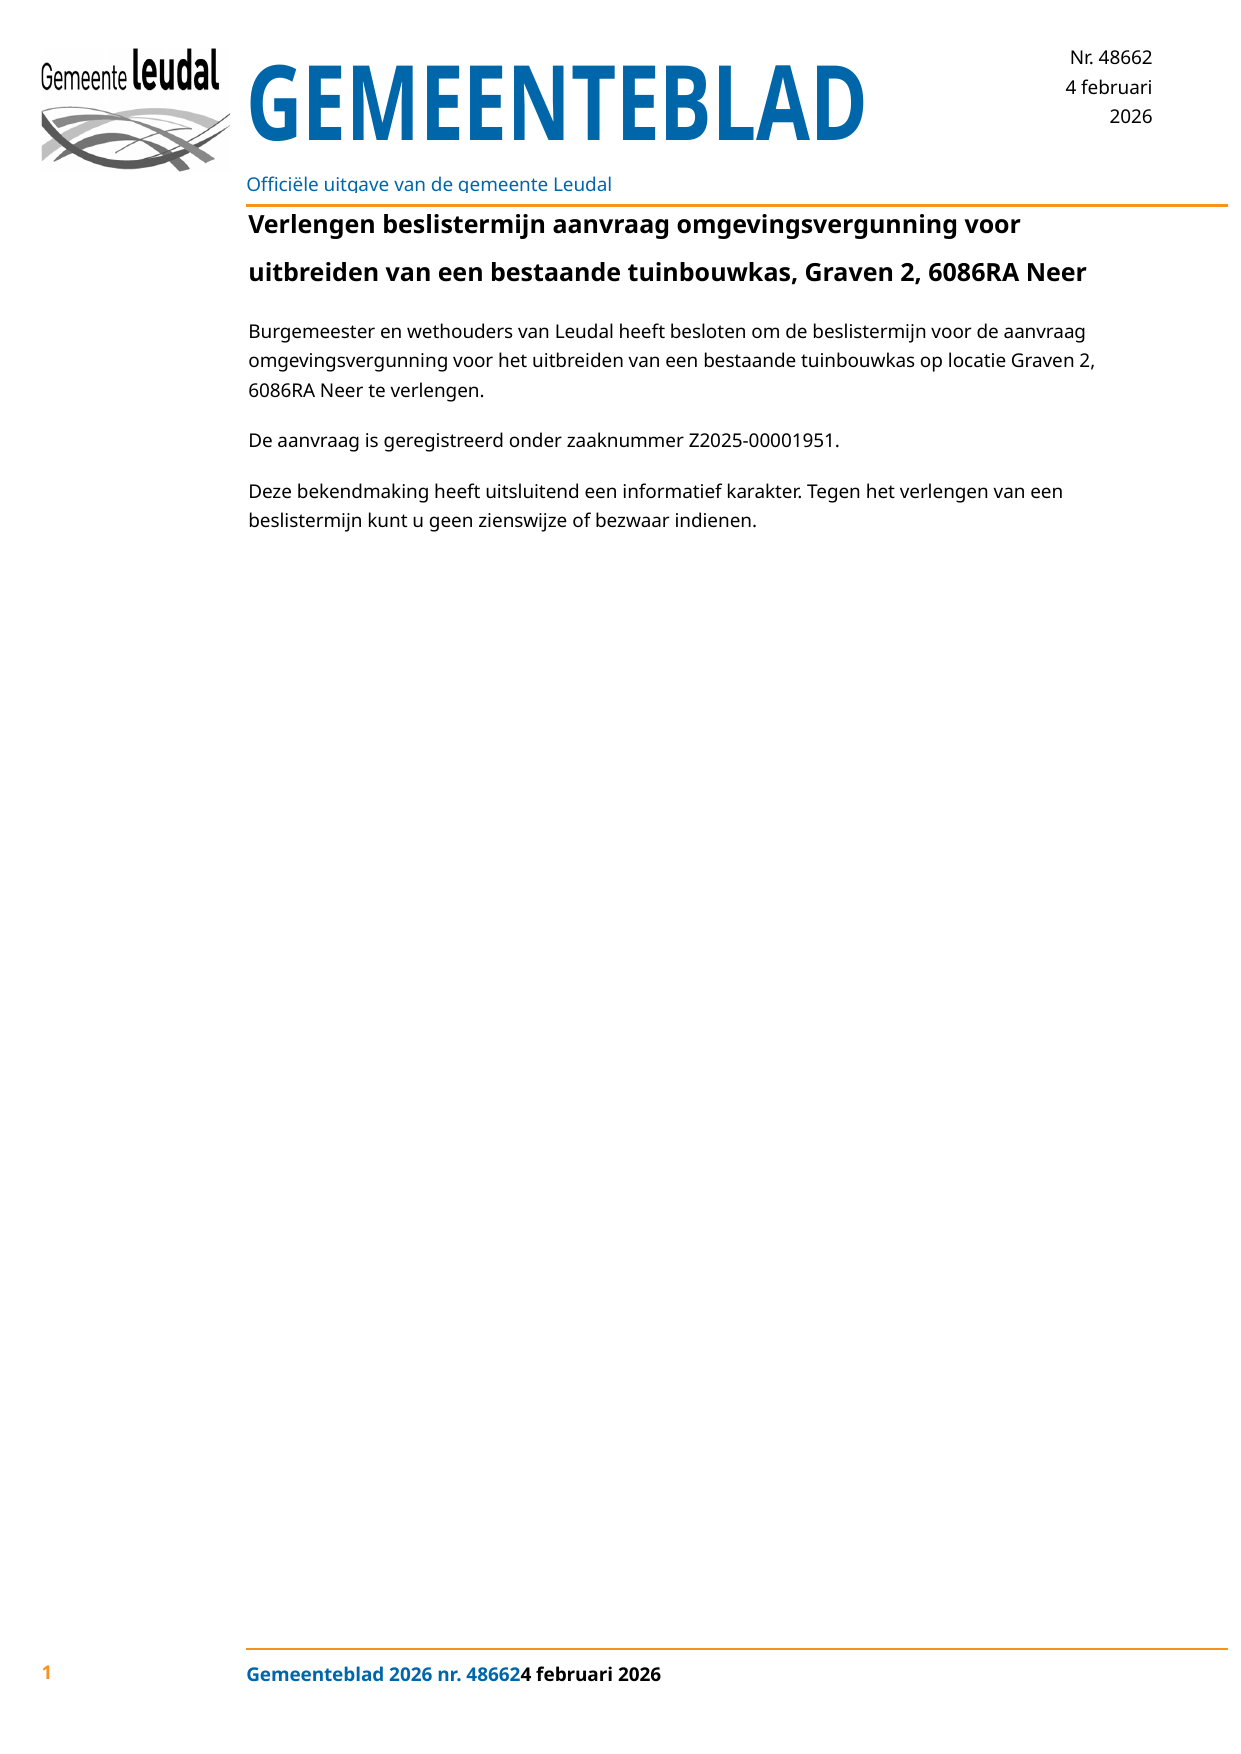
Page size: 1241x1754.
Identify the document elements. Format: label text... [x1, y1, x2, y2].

text Verlengen beslistermijn aanvraag omgevingsvergunning voor uitbreiden van een bestaande tuinbouwkas, Graven 2, 6086RA Neer [248, 207, 1152, 288]
text De aanvraag is geregistreerd onder zaaknummer Z2025-00001951. [248, 427, 1152, 453]
text Burgemeester en wethouders van Leudal heeft besloten om de beslistermijn voor de aanvraag omgevingsvergunning voor het uitbreiden van een bestaande tuinbouwkas op locatie Graven 2, 6086RA Neer te verlengen. [248, 318, 1152, 403]
picture [41, 47, 231, 172]
text Deze bekendmaking heeft uitsluitend een informatief karakter. Tegen het verlengen van een beslistermijn kunt u geen zienswijze of bezwaar indienen. [248, 478, 1152, 533]
